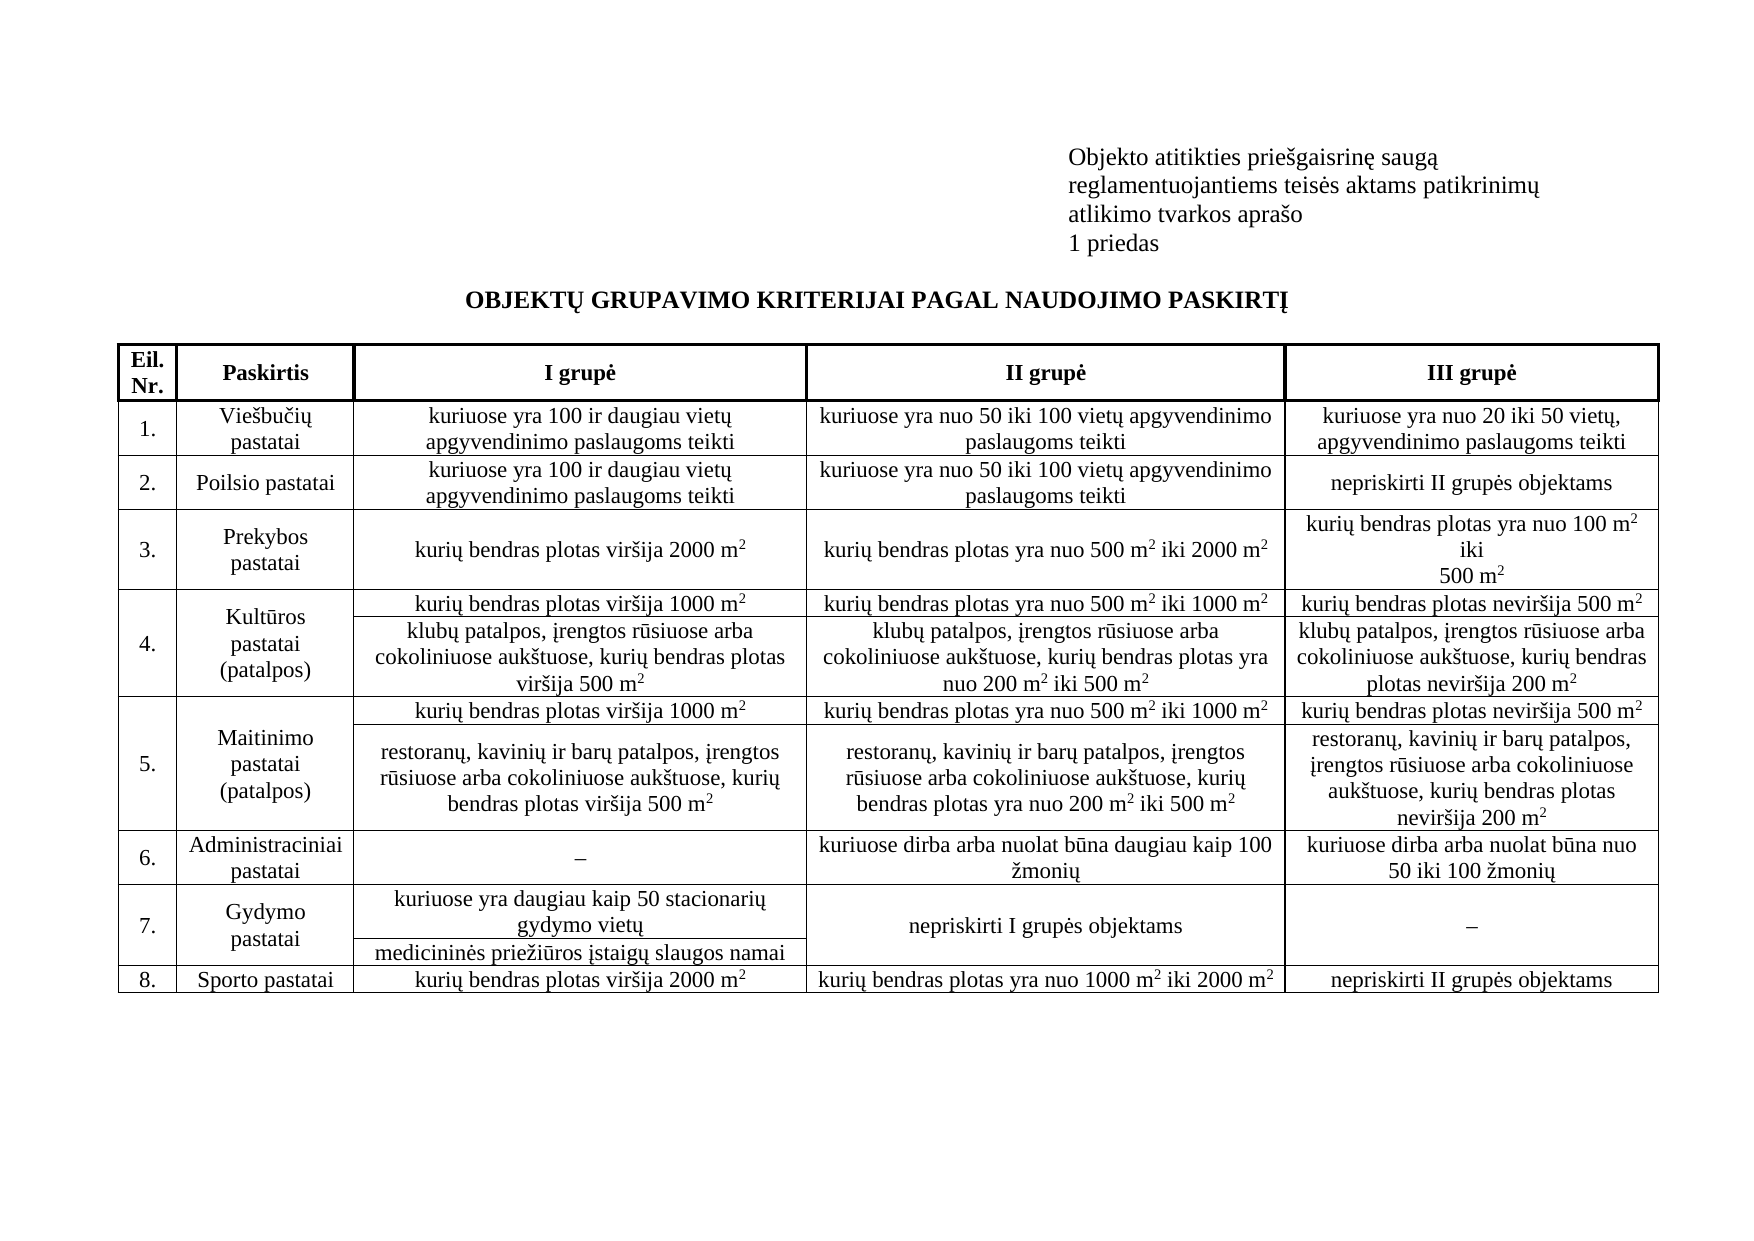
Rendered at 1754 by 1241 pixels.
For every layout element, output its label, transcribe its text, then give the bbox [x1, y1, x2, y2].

table_cell 2. [119, 456, 176, 508]
table_cell kurių bendras plotas viršija 2000 m2 [354, 966, 806, 992]
table_cell kurių bendras plotas yra nuo 500 m2 iki 1000 m2 [807, 590, 1284, 616]
table_cell kuriuose yra nuo 50 iki 100 vietų apgyvendinimo paslaugoms teikti [807, 456, 1284, 508]
table_cell medicininės priežiūros įstaigų slaugos namai [354, 939, 806, 965]
table_cell 5. [119, 697, 176, 830]
table_cell Sporto pastatai [177, 966, 353, 992]
table_cell Administraciniai pastatai [177, 831, 353, 884]
table_cell – [1286, 885, 1658, 965]
table_cell kuriuose yra nuo 50 iki 100 vietų apgyvendinimo paslaugoms teikti [807, 402, 1284, 455]
table_cell nepriskirti II grupės objektams [1286, 456, 1658, 508]
table_cell 7. [119, 885, 176, 965]
table_cell kuriuose yra daugiau kaip 50 stacionarių gydymo vietų [354, 885, 806, 937]
text OBJEKTŲ GRUPAVIMO KRITERIJAI PAGAL NAUDOJIMO PASKIRTĮ [118, 286, 1636, 314]
table_cell klubų patalpos, įrengtos rūsiuose arba cokoliniuose aukštuose, kurių bendras plotas neviršija 200 m2 [1286, 617, 1658, 696]
table_cell nepriskirti II grupės objektams [1286, 966, 1658, 992]
table_cell 3. [119, 510, 176, 589]
table_cell 8. [119, 966, 176, 992]
text atlikimo tvarkos aprašo [1068, 199, 1636, 228]
table_cell kurių bendras plotas viršija 1000 m2 [354, 697, 806, 723]
text Objekto atitikties priešgaisrinę saugą [1068, 142, 1636, 171]
table_cell kurių bendras plotas neviršija 500 m2 [1286, 697, 1658, 723]
table_cell 1. [119, 402, 176, 455]
table_cell kuriuose yra 100 ir daugiau vietų apgyvendinimo paslaugoms teikti [354, 456, 806, 508]
table_cell restoranų, kavinių ir barų patalpos, įrengtos rūsiuose arba cokoliniuose aukštuose, kurių bendras plotas neviršija 200 m2 [1286, 725, 1658, 830]
table_cell 6. [119, 831, 176, 884]
table_cell kurių bendras plotas neviršija 500 m2 [1286, 590, 1658, 616]
table_cell kurių bendras plotas viršija 1000 m2 [354, 590, 806, 616]
table_cell kurių bendras plotas viršija 2000 m2 [354, 510, 806, 589]
table_cell – [354, 831, 806, 884]
table_cell nepriskirti I grupės objektams [807, 885, 1284, 965]
table_cell Kultūros pastatai (patalpos) [177, 590, 353, 696]
table_cell restoranų, kavinių ir barų patalpos, įrengtos rūsiuose arba cokoliniuose aukštuose, kurių bendras plotas yra nuo 200 m2 iki 500 m2 [807, 725, 1284, 830]
table_cell Viešbučių pastatai [177, 402, 353, 455]
table_cell klubų patalpos, įrengtos rūsiuose arba cokoliniuose aukštuose, kurių bendras plotas yra nuo 200 m2 iki 500 m2 [807, 617, 1284, 696]
table_cell 4. [119, 590, 176, 696]
table_header II grupė [808, 346, 1283, 399]
table_cell klubų patalpos, įrengtos rūsiuose arba cokoliniuose aukštuose, kurių bendras plotas viršija 500 m2 [354, 617, 806, 696]
table_cell Prekybos pastatai [177, 510, 353, 589]
text reglamentuojantiems teisės aktams patikrinimų [1068, 171, 1636, 199]
table_cell kurių bendras plotas yra nuo 1000 m2 iki 2000 m2 [807, 966, 1284, 992]
table_cell kuriuose yra nuo 20 iki 50 vietų, apgyvendinimo paslaugoms teikti [1286, 402, 1658, 455]
table_cell Gydymo pastatai [177, 885, 353, 965]
table_header III grupė [1287, 346, 1657, 399]
table_header Eil. Nr. [120, 346, 175, 399]
table_header I grupė [356, 346, 805, 399]
table_cell kuriuose yra 100 ir daugiau vietų apgyvendinimo paslaugoms teikti [354, 402, 806, 455]
text 1 priedas [1068, 228, 1636, 257]
table_cell kurių bendras plotas yra nuo 100 m2 iki 500 m2 [1286, 510, 1658, 589]
table_cell Poilsio pastatai [177, 456, 353, 508]
table_cell kuriuose dirba arba nuolat būna nuo 50 iki 100 žmonių [1286, 831, 1658, 884]
table_cell kurių bendras plotas yra nuo 500 m2 iki 2000 m2 [807, 510, 1284, 589]
table_header Paskirtis [178, 346, 352, 399]
table_cell kurių bendras plotas yra nuo 500 m2 iki 1000 m2 [807, 697, 1284, 723]
table_cell restoranų, kavinių ir barų patalpos, įrengtos rūsiuose arba cokoliniuose aukštuose, kurių bendras plotas viršija 500 m2 [354, 725, 806, 830]
table_cell kuriuose dirba arba nuolat būna daugiau kaip 100 žmonių [807, 831, 1284, 884]
table_cell Maitinimo pastatai (patalpos) [177, 697, 353, 830]
